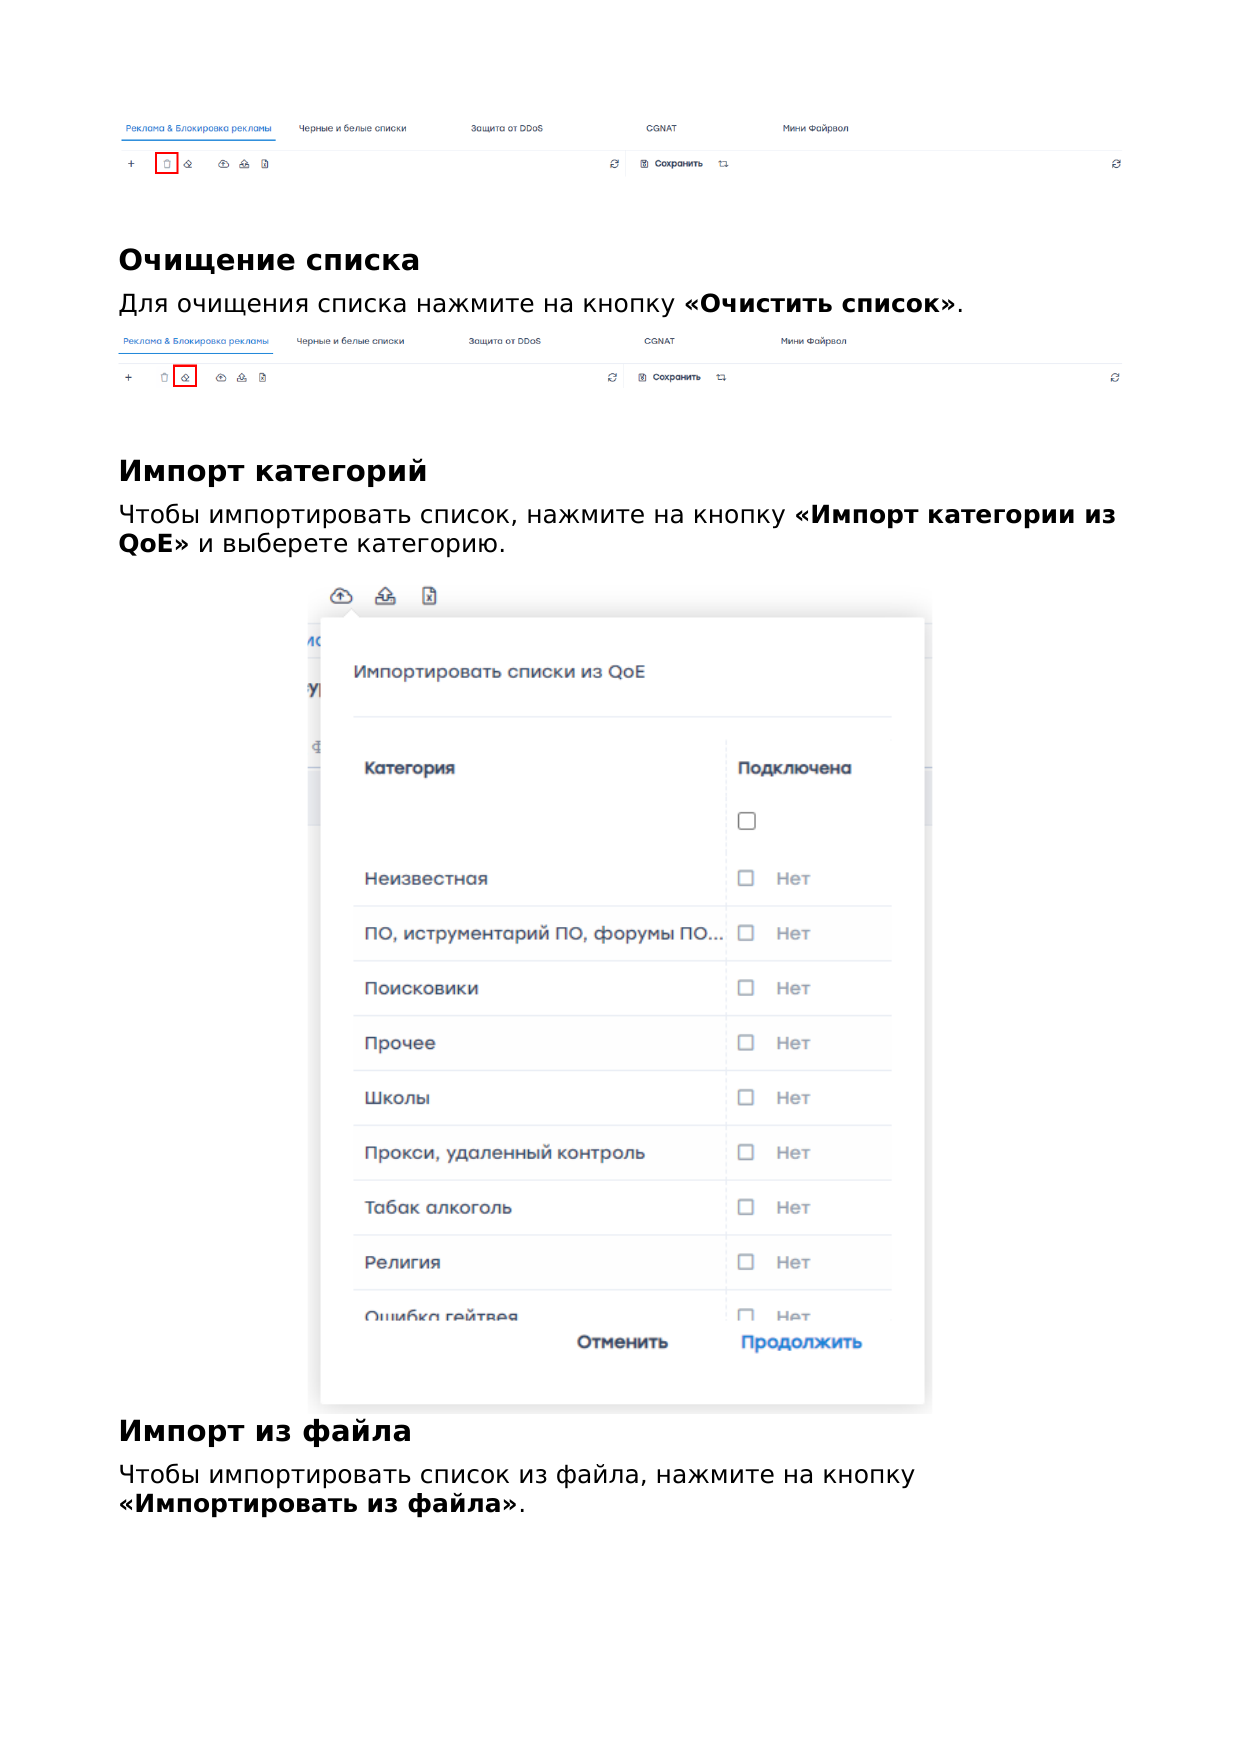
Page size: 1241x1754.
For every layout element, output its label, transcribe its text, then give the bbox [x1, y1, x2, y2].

subtitle Импорт категорий [118, 454, 1122, 488]
text Чтобы импортировать список, нажмите на кнопку «Импорт категории из QoE» и выберете категорию. [118, 500, 1122, 559]
picture [118, 331, 1123, 388]
picture [118, 118, 1123, 177]
subtitle Очищение списка [118, 243, 1122, 277]
picture [307, 571, 933, 1414]
text Для очищения списка нажмите на кнопку «Очистить список». [118, 289, 1122, 318]
subtitle Импорт из файла [118, 1205, 1122, 1448]
text Чтобы импортировать список из файла, нажмите на кнопку «Импортировать из файла». [118, 1461, 1122, 1519]
